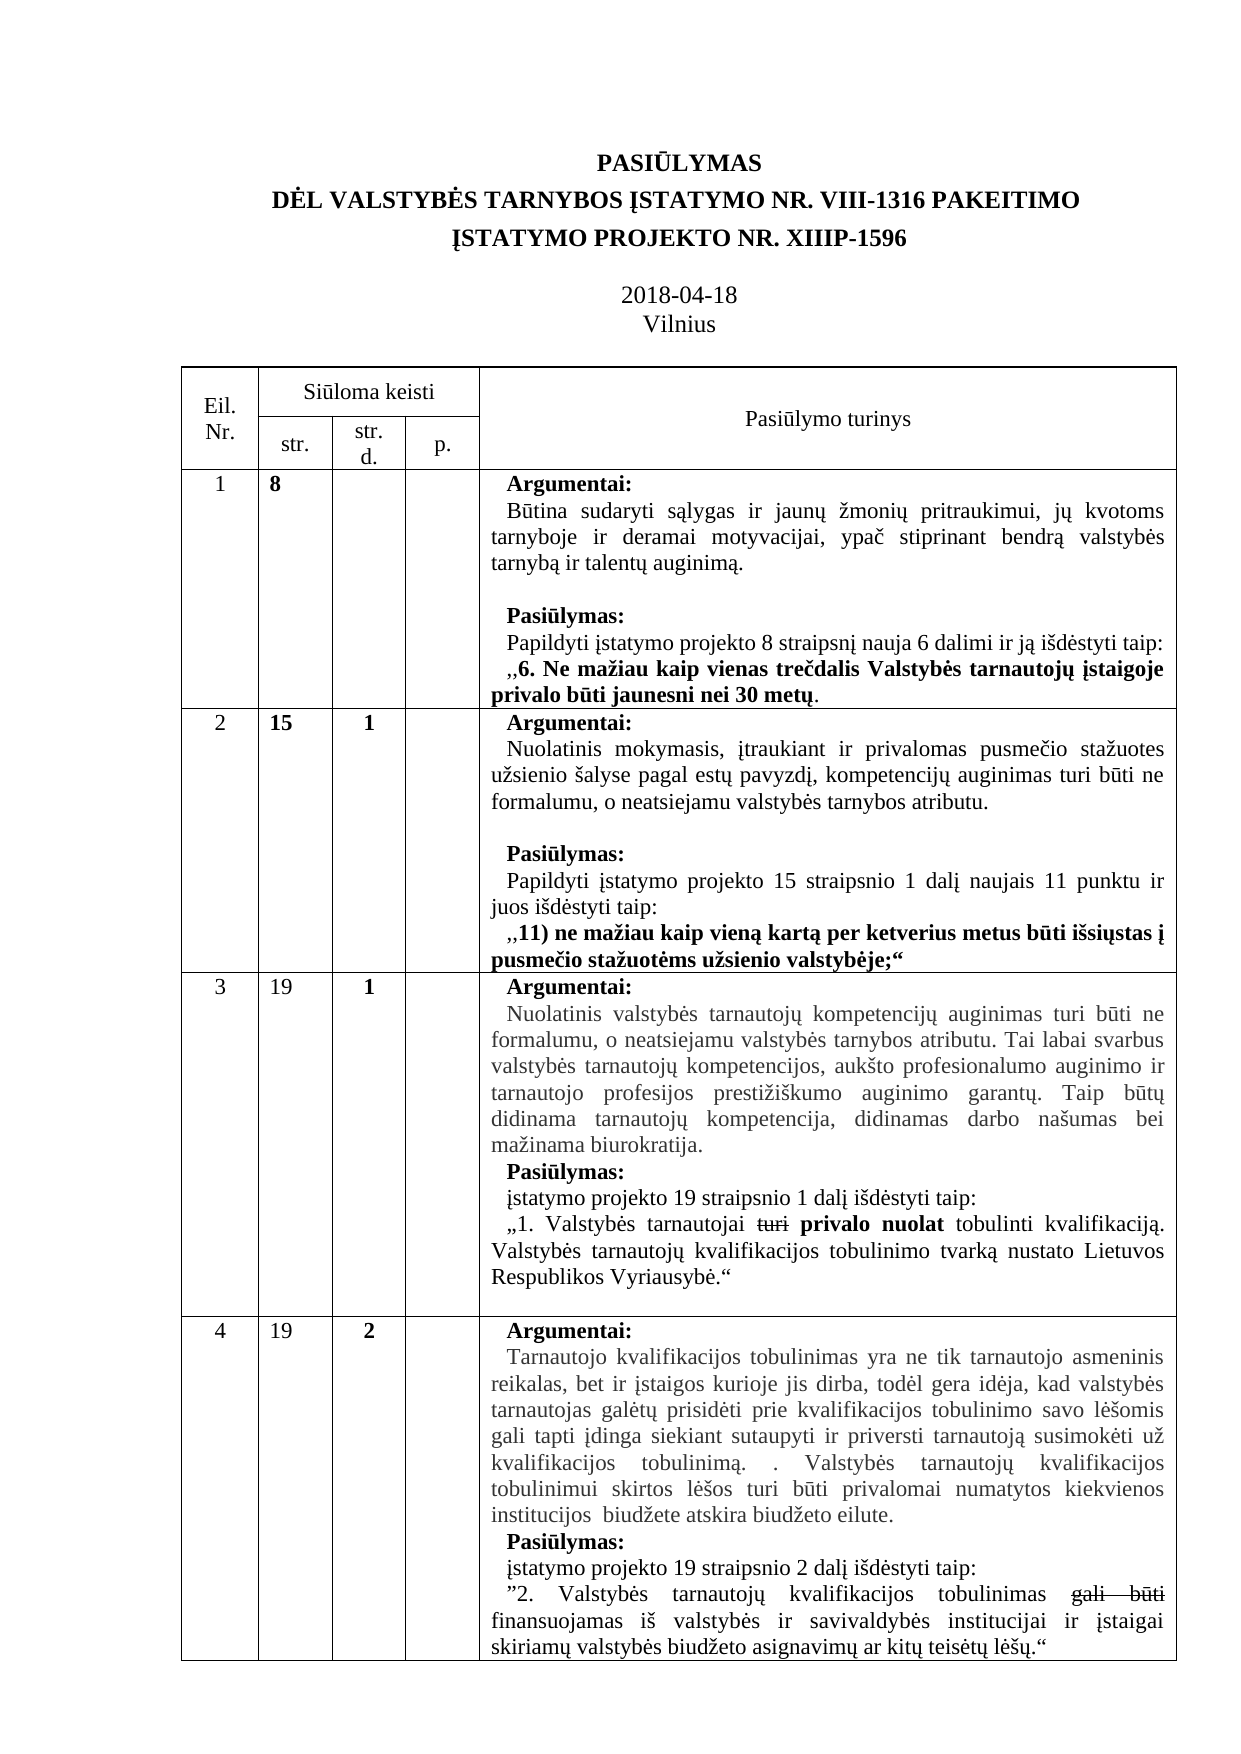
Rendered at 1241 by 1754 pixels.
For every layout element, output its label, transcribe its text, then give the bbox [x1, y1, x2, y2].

table_header Eil. Nr. [182, 368, 258, 469]
table_cell 8 [259, 470, 332, 708]
text PASIŪLYMAS [177, 148, 1181, 176]
table_cell Argumentai: Tarnautojo kvalifikacijos tobulinimas yra ne tik tarnautojo asmeninis reikalas, bet ir įstaigos kurioje jis dirba, todėl gera idėja, kad valstybės tarnautojas galėtų prisidėti prie kvalifikacijos tobulinimo savo lėšomis gali tapti įdinga siekiant sutaupyti ir priversti tarnautoją susimokėti už kvalifikacijos tobulinimą. . Valstybės tarnautojų kvalifikacijos tobulinimui skirtos lėšos turi būti privalomai numatytos kiekvienos institucijos biudžete atskira biudžeto eilute. Pasiūlymas: įstatymo projekto 19 straipsnio 2 dalį išdėstyti taip: ”2. Valstybės tarnautojų kvalifikacijos tobulinimas gali būti finansuojamas iš valstybės ir savivaldybės institucijai ir įstaigai skiriamų valstybės biudžeto asignavimų ar kitų teisėtų lėšų.“ [480, 1317, 1176, 1659]
table_cell [406, 973, 479, 1316]
table_cell str. d. [333, 417, 405, 469]
table_cell [406, 709, 479, 972]
table_cell 4 [182, 1317, 258, 1659]
table_cell 3 [182, 973, 258, 1316]
table_cell 19 [259, 973, 332, 1316]
table_cell 1 [333, 709, 405, 972]
text DĖL VALSTYBĖS TARNYBOS ĮSTATYMO NR. VIII-1316 PAKEITIMO [177, 176, 1181, 214]
table_cell 1 [333, 973, 405, 1316]
text 2018-04-18 [177, 280, 1181, 309]
table_cell Argumentai: Nuolatinis valstybės tarnautojų kompetencijų auginimas turi būti ne formalumu, o neatsiejamu valstybės tarnybos atributu. Tai labai svarbus valstybės tarnautojų kompetencijos, aukšto profesionalumo auginimo ir tarnautojo profesijos prestižiškumo auginimo garantų. Taip būtų didinama tarnautojų kompetencija, didinamas darbo našumas bei mažinama biurokratija. Pasiūlymas: įstatymo projekto 19 straipsnio 1 dalį išdėstyti taip: „1. Valstybės tarnautojai turi privalo nuolat tobulinti kvalifikaciją. Valstybės tarnautojų kvalifikacijos tobulinimo tvarką nustato Lietuvos Respublikos Vyriausybė.“ [480, 973, 1176, 1316]
table_cell 19 [259, 1317, 332, 1659]
table_cell 1 [182, 470, 258, 708]
table_cell Argumentai: Būtina sudaryti sąlygas ir jaunų žmonių pritraukimui, jų kvotoms tarnyboje ir deramai motyvacijai, ypač stiprinant bendrą valstybės tarnybą ir talentų auginimą. Pasiūlymas: Papildyti įstatymo projekto 8 straipsnį nauja 6 dalimi ir ją išdėstyti taip: ,,6. Ne mažiau kaip vienas trečdalis Valstybės tarnautojų įstaigoje privalo būti jaunesni nei 30 metų. [480, 470, 1176, 708]
table_cell 15 [259, 709, 332, 972]
table_cell Argumentai: Nuolatinis mokymasis, įtraukiant ir privalomas pusmečio stažuotes užsienio šalyse pagal estų pavyzdį, kompetencijų auginimas turi būti ne formalumu, o neatsiejamu valstybės tarnybos atributu. Pasiūlymas: Papildyti įstatymo projekto 15 straipsnio 1 dalį naujais 11 punktu ir juos išdėstyti taip: ,,11) ne mažiau kaip vieną kartą per ketverius metus būti išsiųstas į pusmečio stažuotėms užsienio valstybėje;“ [480, 709, 1176, 972]
text Vilnius [177, 309, 1181, 338]
table_cell [406, 470, 479, 708]
table_cell 2 [333, 1317, 405, 1659]
text ĮSTATYMO PROJEKTO NR. XIIIP-1596 [177, 214, 1181, 251]
table_cell p. [406, 417, 479, 469]
table_cell [406, 1317, 479, 1659]
table_header Siūloma keisti [259, 368, 479, 416]
table_cell 2 [182, 709, 258, 972]
table_header Pasiūlymo turinys [480, 368, 1176, 469]
table_cell str. [259, 417, 332, 469]
table_cell [333, 470, 405, 708]
